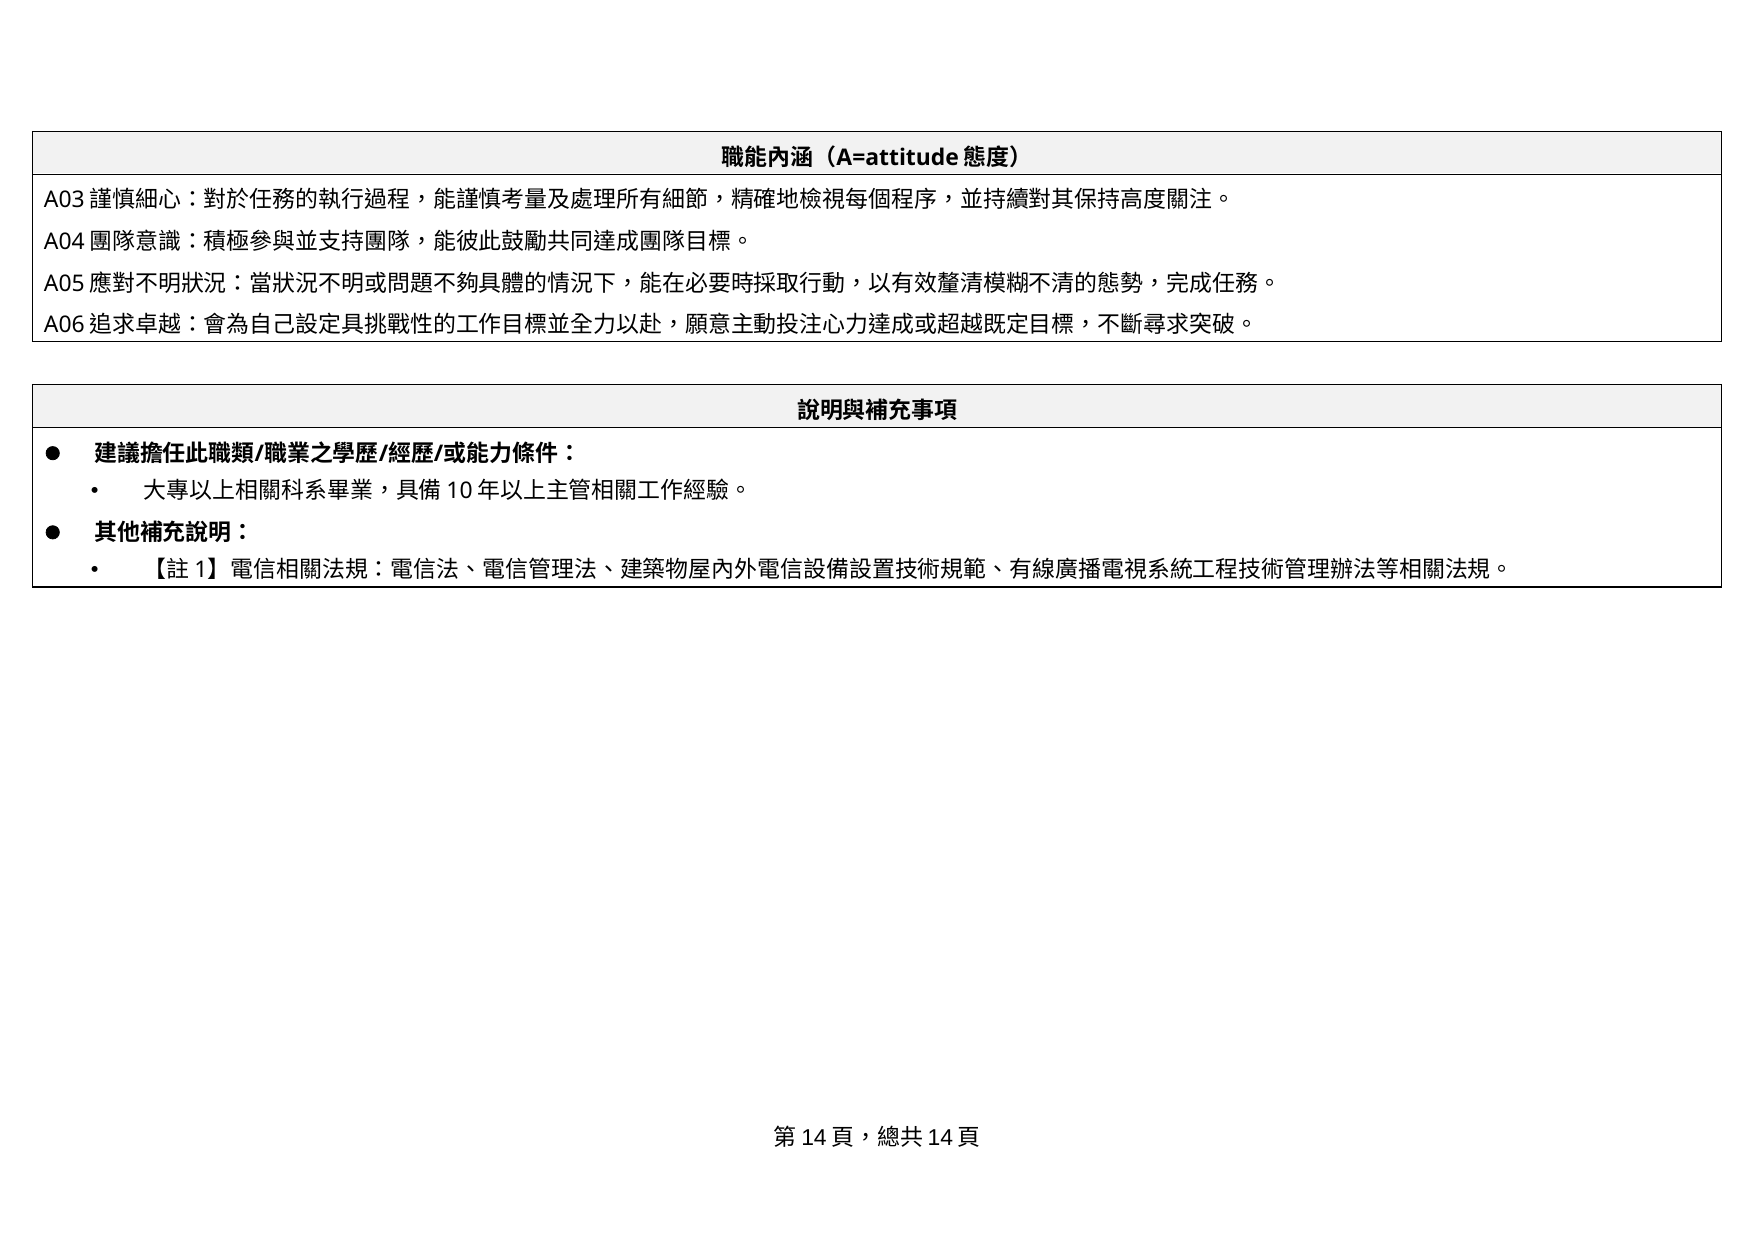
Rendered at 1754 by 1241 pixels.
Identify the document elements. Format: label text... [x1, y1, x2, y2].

table_header 職能內涵（A=attitude態度） [33, 132, 1721, 173]
table_cell A03謹慎細心：對於任務的執行過程，能謹慎考量及處理所有細節，精確地檢視每個程序，並持續對其保持高度關注。 A04團隊意識：積極參與並支持團隊，能彼此鼓勵共同達成團隊目標。 A05應對不明狀況：當狀況不明或問題不夠具體的情況下，能在必要時採取行動，以有效釐清模糊不清的態勢，完成任務。 A06追求卓越：會為自己設定具挑戰性的工作目標並全力以赴，願意主動投注心力達成或超越既定目標，不斷尋求突破。 [33, 175, 1721, 341]
table_header 說明與補充事項 [33, 385, 1721, 427]
table_cell 建議擔任此職類/職業之學歷/經歷/或能力條件： 大專以上相關科系畢業，具備10年以上主管相關工作經驗。 其他補充說明： 【註1】電信相關法規：電信法、電信管理法、建築物屋內外電信設備設置技術規範、有線廣播電視系統工程技術管理辦法等相關法規。 [33, 428, 1721, 586]
